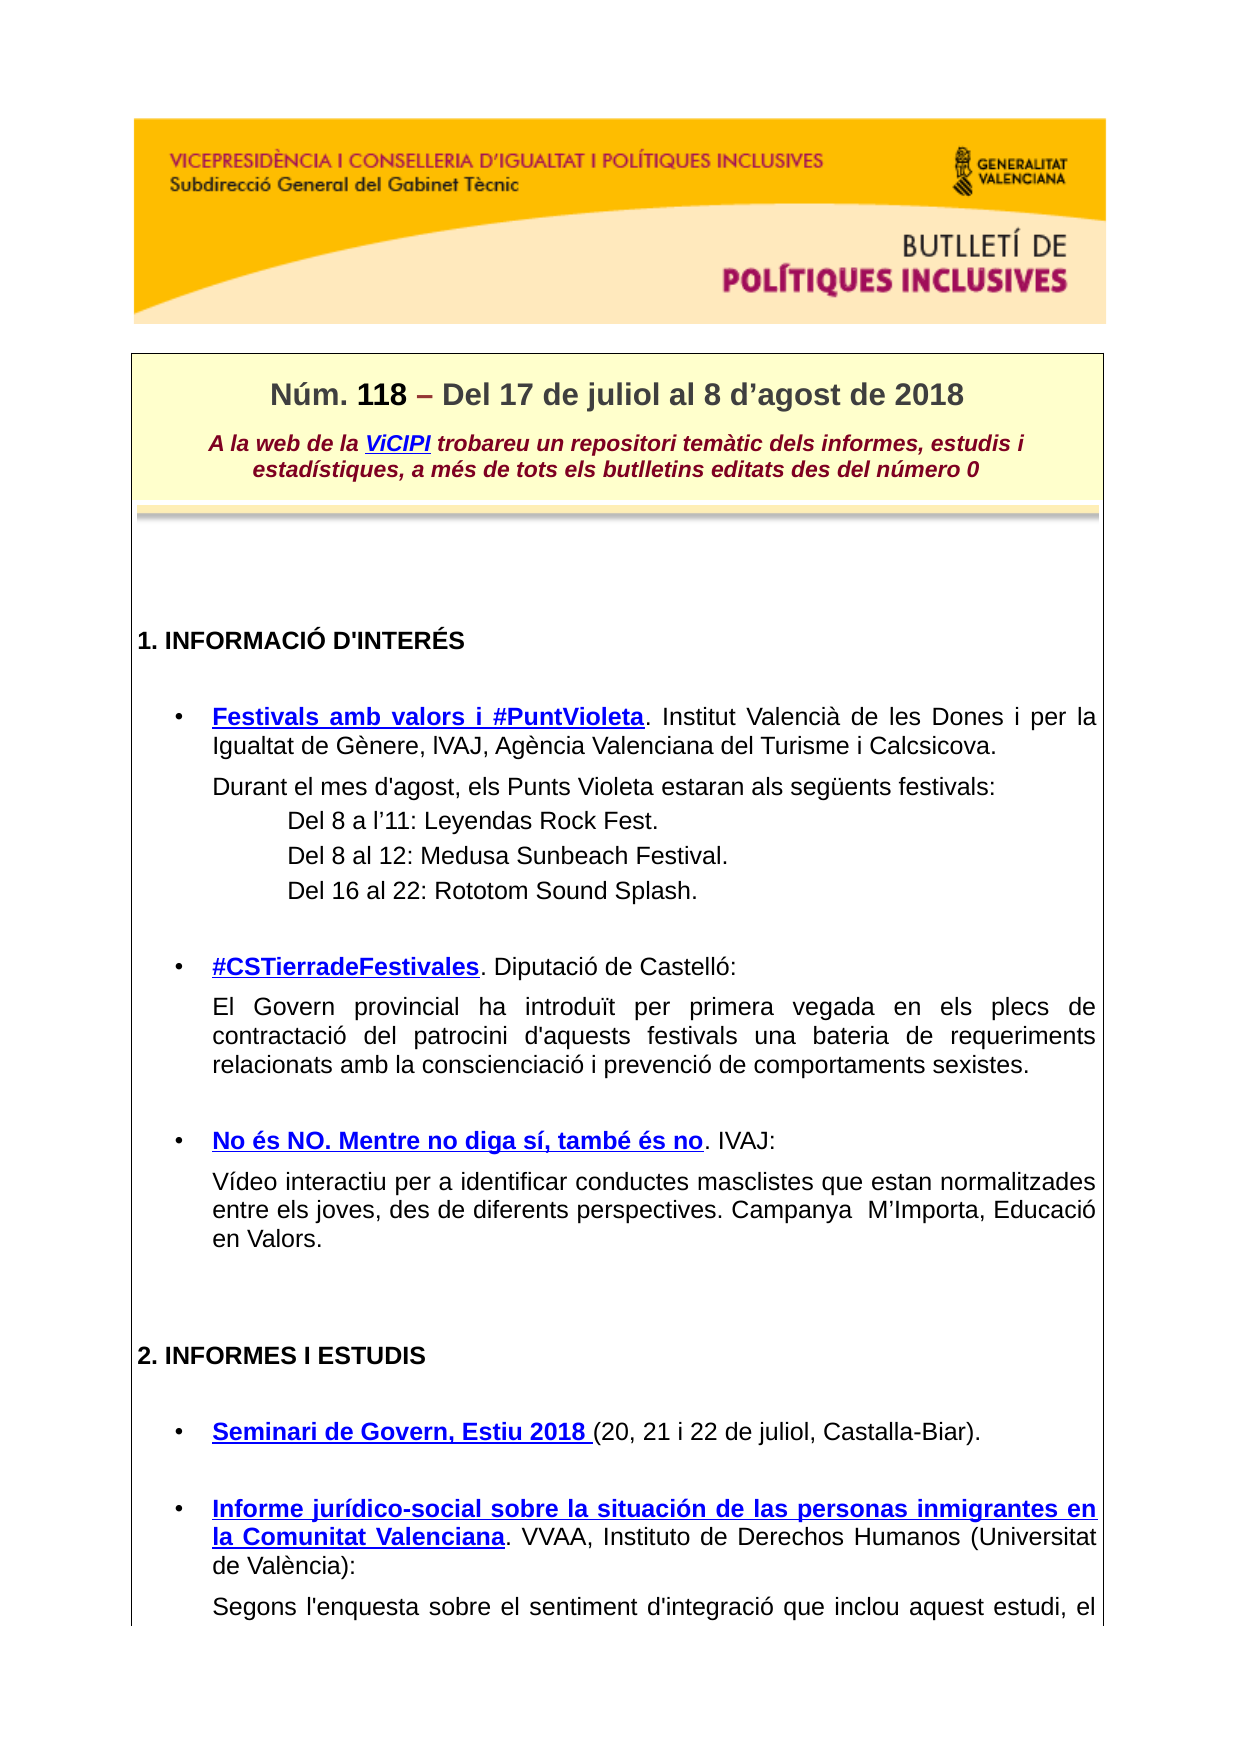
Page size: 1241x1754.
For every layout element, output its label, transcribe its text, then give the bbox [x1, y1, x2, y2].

table_header Núm. 118 – Del 17 de juliol al 8 d’agost de 2018 A la web de la ViCIPI trobareu un repositori temàtic dels informes, estudis i estadístiques, a més de tots els butlletins editats des del número 0 [132, 354, 1103, 500]
table_cell [132, 500, 1103, 532]
table_cell 1. INFORMACIÓ D'INTERÉS Festivals amb valors i #PuntVioleta. Institut Valencià de les Dones i per la Igualtat de Gènere, lVAJ, Agència Valenciana del Turisme i Calcsicova. Durant el mes d'agost, els Punts Violeta estaran als següents festivals: Del 8 a l’11: Leyendas Rock Fest. Del 8 al 12: Medusa Sunbeach Festival. Del 16 al 22: Rototom Sound Splash. #CSTierradeFestivales. Diputació de Castelló: El Govern provincial ha introduït per primera vegada en els plecs de contractació del patrocini d'aquests festivals una bateria de requeriments relacionats amb la conscienciació i prevenció de comportaments sexistes. No és NO. Mentre no diga sí, també és no. IVAJ: Vídeo interactiu per a identificar conductes masclistes que estan normalitzades entre els joves, des de diferents perspectives. Campanya M’Importa, Educació en Valors. 2. INFORMES I ESTUDIS Seminari de Govern, Estiu 2018 (20, 21 i 22 de juliol, Castalla-Biar). Informe jurídico-social sobre la situación de las personas inmigrantes en la Comunitat Valenciana. VVAA, Instituto de Derechos Humanos (Universitat de València): Segons l'enquesta sobre el sentiment d'integració que inclou aquest estudi, el 20% de l'alumnat immigrant a la Comunitat no se sent integrat en la seua escola. Las políticas de familia en España: una perspectiva comparada. Vaquero, A.; Lago, S. Universidad de Vigo. La generación 1.5 de inmigrantes en España: ¿La crisis de empleo les ha afectado igual que a la primera generación? Arcarons, A. F.; Muñoz-Comet J. Revista de Investigaciones Sociológicas núm. 164 (CIS). Lesbofobia, homofobia y transfobia en el sistema educativo. Un acercamiento cualitativo. Gobierno Vasco. Gestión de la migración: propuesta de medidas a corto plazo, desembarque y centros controlados. Comissió Europea. 3. NORMATIVA EN MATÈRIA SOCIAL Generalitat: Resolució d'11 de juliol de 2018, de la Vicepresidència i Conselleria d'Igualtat i Polítiques Inclusives, per la qual es concedeixen subvencions per a impulsar l'elaboració de plans municipals d'inclusió i cohesió social per a l'exercici 2018 i es dóna publicitat a aquestes. (DOGV núm. 8342, de 19/7/2018) Instruccions de 13 de juliol de 2018, de la Direcció General de Política Educativa, per les quals es regula el funcionament de les unitats pedagògiques hospitalàries ubicades en hospitals públics de la Comunitat Valenciana per al curs 2018-2019. (DOGV núm. 8344, de 23/7/2018) Resolució de 13 de juliol de 2018, de la Vicepresidència i Conselleria d’Igualtat i Polítiques Inclusives, per la qual es convoquen subvencions dirigides a programes de promoció dels drets de la infància i de participació infantil per a l’exercici 2018. (DOGV núm. 8346, de 25/7/2018) Resolució d’11 de juliol de 2018, de la Vicepresidència i Conselleria d’Igualtat i Polítiques Inclusives, per la qual es concedeixen subvencions per al finançament de programes de desenvolupament comunitari per a l’exercici 2018. (DOGV núm. 8346, de 25/7/2018) Resolució d’11 de juliol de 2018, de la Vicepresidència i Conselleria d’Igualtat i Polítiques Inclusives, per la qual es concedeixen subvencions destinades a la realització de projectes dirigits a la integració social de persones immigrants per a l’exercici 2018, i se’n dóna publicitat. (DOGV núm. 8346, de 25/7/2018) Decret 98/2018, de 20 de juliol, del Consell, pel qual s’aproven les bases reguladores i la convocatòria per a la concessió de subvencions directes a famílies monoparentals, per a compensar despeses relacionades amb la protecció de la salut en 2018. (DOGV núm. 8346, de 25/7/2018) Resolució de 16 de juliol de 2018, del director general de l’Institut Valencià de la Joventut, per la qual es convoquen set beques per a la realització de pràctiques professionals a l’Institut Valencià de la Joventut. (DOGV núm. 8346, de 25/7/2018) Termini de sol·licitud: del 26 de juliol al 16 d'agost de 2018. Resolució de 13 de juliol de 2018, del director general del Servei Valencià d’Ocupació i Formació, per la qual es convoquen per a l’exercici 2018 les subvencions destinades a la contractació de persones en situació de desocupació de llarga durada per corporacions locals de la Comunitat Valenciana, en aplicació de l’Ordre 8/2016, de 7 de juliol, de la Conselleria d’Economia Sostenible, Sectors Productius, Comerç i Treball. (DOGV núm. 8346, de 25/7/2018) Resolució de 24 de juliol 2018, de la Vicepresidència i Conselleria d’Igualtat i Polítiques Inclusives, per la qual es concedeixen subvencions en matèria d’igualtat en la diversitat. (DOGV núm. 8348, de 27/7/2018) Resolució de 24 de juliol de 2018, del director general del Servei Valencià d'Ocupació i Formació, per la qual es convoca per a l'exercici 2018 el Programa de foment de la contractació indefinida de persones joves qualificades (AVALEM JOVES), en el marc del Sistema Nacional de Garantia Juvenil. (DOGV núm 8348, de 27/7/2018) Resolució de 27 de juliol de 2018, del director general de Diversitat Funcional, per la qual es resol el procediment de selecció de sol·licituds d’entitats d’iniciativa social per a acollir-se al règim d’acords d’acció concertada en matèria de serveis socials, en el sector d’atenció a persones amb diversitat funcional. (DOGV núm 8349, de 28/7/2018) Resolució de 23 de juliol de 2018, de la Vicepresidència i Conselleria d’Igualtat i Polítiques Inclusives, per la qual es concedeixen subvencions dirigides a centres de dia, programes de prevenció, protecció i inserció de xiquets, xiquetes i adolescents en situació de risc o amb mesures jurídiques de protecció, i programes d’emancipació i autonomia personal de joves extutelats que hagen arribat a la majoria d’edat per a l’exercici 2018. (DOGV núm 8350, de 30/7/2018) Resolució de 24 de juliol de 2018, de la Vicepresidència i Conselleria d’Igualtat i Polítiques Inclusives, per la qual es concedeixen i es dóna publicitat a les subvencions a entitats locals i entitats sense ànim lucratiu, per a la millora de les condicions d’accessibilitat al medi físic convocades per a l’exercici 2018. (DOGV núm 8350, de 30/7/2018) Resolució de 24 de juliol de 2018, del director general del Servei Valencià d'Ocupació i Formació, per la qual es convoca, per a l'exercici 2018, el Programa de foment de la contractació en pràctiques de persones joves qualificades (Avalem Joves), en el marc del Sistema Nacional de Garantia Juvenil. (DOGV núm 8350, de 30/7/2018) Resolució de 25 de juliol de 2018, del director general de l'Institut Valencià de la Joventut, per la qual es convoca el Premi IVAJ Websèrie Jove, 2018. (DOGV núm 8352, de 1/8/2018) Resolució de 30 de juliol de 2018, de la Vicepresidència i Conselleria d'Igualtat i Polítiques Inclusives, per la qual es convoquen sis beques per a la realització de pràctiques professionals en la Direcció General de l'Agència Valenciana d'Igualtat en la Diversitat. (DOGV núm 8353, de 2/8/2018) Informació pública del Projecte d'ordre de la Conselleria d'Economia Sostenible, Sectors Productius, Comerç i Treball, per la qual s'estableixen les bases reguladores de les subvencions públiques destinades a la integració sociolaboral de treballadors i treballadores en situació o risc d'exclusió social en empreses d'inserció i en empreses ordinàries de treball. (DOGV núm 8353, de 2/8/2018) Resolució de 30 de juliol de 2018, del director general del Servei Valencià d'Ocupació i Formació, per la qual es convoca per a l'exercici 2018 el Programa de foment de la contractació indefinida de determinats col·lectius vulnerables en l'àmbit territorial de la Comunitat Valenciana, regulat en l'Ordre 10/2018, de 12 de juliol, de la Conselleria d'Economia Sostenible, Sectors Productius, Comerç i Treball. (DOGV núm 8354, de 3/8/2018) Resolució de 31 de juliol de 2018, del director general del Servei Valencià d'Ocupació i Formació, per la qual es convoca per a l'exercici 2018 el Programa de foment de la contractació en pràctiques de determinats col·lectius vulnerables en l'àmbit territorial de la Comunitat Valenciana, regulat en l'Ordre 10/2018, de 12 de juliol, de la Conselleria d'Economia sostenible, Sectors Productius, Comerç i Treball. (DOGV núm 8354, de 3/8/2018) Informació pública del Projecte d'ordre de la Vicepresidència i Conselleria d'Igualtat i Polítiques Inclusives, per la qual es modifica l'Ordre 1/2016, de 20 de gener, de la Vicepresidència i Conselleria d'Igualtat i Polítiques Inclusives, per la qual s'estableixen les bases reguladores per a la concessió d'ajudes i subvencions en matèria d'atenció a persones amb diversitat funcional, promoció de l'autonomia personal i de l'accessibilitat. (DOGV núm 8354, de 3/8/2018) Resolució de 2 d'agost de 2018, del director general de l'Institut Valencià de la Joventut, per la qual es resol la convocatòria de places en les residències juvenils per al curs 2018/2019, per a joves. (DOGV núm 8355, de 6/8/2018) Resolució de 2 d'agost de 2018, del director general del Servei Valencià d'Ocupació i Formació, per la qual es convoca per a l'exercici 2018 el Programa de foment de la conversió a indefinit de contractes temporals de determinats col·lectius vulnerables en l'àmbit territorial de la Comunitat Valenciana, regulades en l'Ordre 10/2018, de 12 de juliol, de la Conselleria d'Economia Sostenible, Sectors Productius, Comerç i Treball. (DOGV núm 8356, de 7/8/2018) Resolució de 6 d'agost de 2018, del director general d'Administració Local, sobre les ajudes destinades a finançar actuacions a realitzar pels municipis i entitats locals menors de la Comunitat Valenciana, referides a facilitar l'accessibilitat de les cases consistorials i edificis públics destinats a tercera edat, a persones amb discapacitat o diversitat funcional i a altres usos públics, mitjançant l'eliminació de barreres arquitectòniques, convocades per Resolució de 9 de maig de 2018, del secretari autonòmic de Presidència. (DOGV núm 8357, de 8/8/2018) Universitats: Extracte de la Resolució de 25 de juny de 2018, del degà de la Facultat de Ciències Socials, per la qual es convoca i s'estableixen les bases reguladores de la VI edició del Premi Jane Addams per a la inclusió de la perspectiva de gènere en els treballs de fi de grau de la Facultat de Ciències Socials en el curs 2017-2018. (DOGV núm. 8343, de 20/7/2018) Administración General del Estado: Real Decreto-ley 9/2018, de 3 de agosto, de medidas urgentes para el desarrollo del Pacto de Estado contra la violencia de género. (BOE núm. 188 de 04/08/2018) Acuerdo del Consejo de Ministros de 3 de agosto de 2018, por el que se formalizan los criterios de distribución y la distribución resultante para el ejercicio 2018 del crédito de 100.000.000 euros para el desarrollo por las Comunidades Autónomas y Ciudades con Estatuto de Autonomía del Pacto de Estado contra la violencia de género. (BOE núm. 188 de 04/08/2018) Acuerdo del Consejo de Ministros de 3 de agosto de 2018, por el que se formalizan los criterios de distribución y la distribución resultante de los créditos acordados por el Consejo Territorial de Servicios Sociales y del Sistema para la Autonomía y Atención a la Dependencia, que se destinan a la financiación de los planes o programas sociales, para el ejercicio 2018. (BOE núm. 188 de 04/08/2018) Acuerdo del Consejo de Ministros de 3 de agosto de 2018, por el que se formalizan los criterios de distribución y la distribución resultante para el ejercicio 2018 del crédito de 6.500.000 euros para el desarrollo de programas y la prestación de servicios que garanticen el derecho a la asistencia social integral a las víctimas de violencia de género y la atención a los menores; del crédito de 1.000.000 euros destinado a implementar la propuesta común para la mejora de la coordinación y desarrollo de planes personalizados; así como del crédito de 2.000.000 euros para programas para el apoyo a víctimas de agresiones y/o abusos sexuales. (BOE núm. 188 de 04/08/2018) Acuerdo del Consejo de Ministros de 3 de agosto de 2018, por el que se formalizan los criterios de distribución y la distribución resultante de los créditos acordados por el Consejo Territorial de Servicios Sociales y del Sistema para la Autonomía y Atención a la Dependencia, que se destinan a la financiación de los planes o programas sociales, para el ejercicio 2018. (BOE núm. 188 de 04/08/2018) Acuerdo del Consejo de Ministros de 3 de agosto de 2018, por el que se autorizan los criterios de distribución, y la distribución resultante de los créditos, aprobados por el Consejo Territorial de Servicios Sociales y del Sistema para la Autonomía y Atención a la Dependencia, destinados a subvencionar, por parte de las Comunidades Autónomas y Ciudades con Estatuto de Autonomía, programas de interés general con cargo a la asignación del 0.7 por 100 del Impuesto sobre la Renta de las Personas Físicas, para el año 2018. (BOE núm. 188 de 04/08/2018) Real Decreto 999/2018, de 3 de agosto, por el que se regula la composición y funcionamiento del Consejo de la Juventud de España. (BOE núm. 188 de 04/08/2018) Extracto de la resolución de 25 julio de 2018, de la Dirección General de Integración y Atención Humanitaria, por la que se convocan subvenciones para el desarrollo de actuaciones de interés general en materia de extranjería destinadas a favorecer la convivencia y la cohesión social, cofinanciadas por fondos de la Unión Europea. (BOE núm. 187 de 03/08/2018) Real Decreto-ley 7/2018, de 27 de julio, sobre el acceso universal al Sistema Nacional de Salud. (BOE núm.183, de 30/07/2018) Extracto de Resolución de 24 de julio de 2018 de la Presidencia del Consejo Superior de Deportes, por la que se convocan ayudas mujeres deportistas en el año 2018. (BOE núm. 183, de 30/07/2018) Resolución de 4 de julio de 2018, de la Secretaría de Estado de Empleo, por la que se aprueba la segunda convocatoria para la selección de operaciones que se financiarán con el Fondo Social Europeo en el marco del Programa Operativo de Empleo Juvenil. (BOE núm. 172, de 17/07/2018) Altres Comunitats: (Comunidad Autónoma del Principado de Asturias) Ley 5/2018, de 22 de junio, sobre derechos y garantías de la dignidad de las personas en el proceso del final de la vida. (BOE núm. 181 de 27/07/2018) Unió Europea: Dictamen del Comité Económico y Social Europeo sobre la «Financiación del pilar europeo de derechos sociales». (DOUE C 262/01, de 25/7/2018) 4. ESTADÍSTIQUES D'INTERÉS SOCIAL Enquesta de població activa, 2n. trimestre de 2018 (dades de la Comunitat Valenciana amb desagregació territorial provincial). Portal Estadístic de la Generalitat Valenciana: La taxa de desocupació de la Comunitat Valenciana se situa en el 15,6% de la població activa (15,28% a Espanya), 3 punts menys que fa un any i 1,5 punts menys que el trimestre anterior. La dels homes és del 14,1% i la de dones és del 17,4%. El 58,9% de la població de 16 i més anys és activa (58,8% a Espanya), 0,5 punts mes que el trimestre anterior. La taxa d'activitat dels homes és del 65,3% i la de dones del 52,8%. 124.100 llars de la Comunitat tenen a tots els seus membres actius desocupats, el 6,2% del total i 1 punt menys que el trimestre anterior. Encuesta de Población Activa (2º trimestre de 2018, datos de España). INE: La taxa d'atur baixa 1,46 punts i se situa en el 15,28%, 1,94 punts menys que fa un any. Per sexe, la taxa d'atur femenina baixa 1,46 punts (fins a 1.816.200 parades) i se situa en el 17,08%. La masculina ho fa en la mateixa quantia i queda en el 13,72% (1.673.900 aturats). Per contra, el nombre d'aturats puja en 7.400 entre els joves de 16 a 24 anys. La població activa experimenta un increment de 163.900 persones i se situa en 22.834.200. El nombre de dones actives puja en 86.400 i el d'homes ho fa en 77.500. La taxa d'activitat puja 34 centèsimes aquest trimestre, fins al 58,80%. La dels homes se situa en el 64,62% i la femenina en el 53,29%. La maternidad ya no aleja a las mujeres del mercado laboral. Panorama Social nº 27 (‘Brechas de género’), FUNCAS: La bretxa en pensions es redueix entre els jubilats més joves (65-69 anys), en passar del 39% en 2005 al 29% en 2017, però augmenta en la resta de grups d'edat. Si en 1987 la taxa d'activitat femenina era del 32% i en el mercat de treball participaven una mica menys de cinc milions de dones, en 2017 la taxa d'activitat es va situar en el 53% i el nombre de dones actives va superar els 10 milions. Les dones representen el 60% de les persones matriculades en ciències socials i jurídiques, però solament el 25% en enginyeria i arquitectura. How is the European Union progressing towards its Europe 2020 targets? Eurostat: La taxa d'activitat (persones amb ocupació respecte a la població entre 20 i 64 anys) femenina ha augmentat des del 62,8% en 2008 al 66,5% en 2017, mantenint-se la masculina en el 78%. L'objectiu per a 2020 és aconseguir una taxa general del 75%. Quant a l'índex de pobresa o exclusió social, roman estable en el 23,5% (118 milions de persones) en 2008-2016. L'objectiu per a 2020 és reduir-ho a 96 milions. [132, 532, 1103, 1626]
picture [133, 118, 1107, 324]
